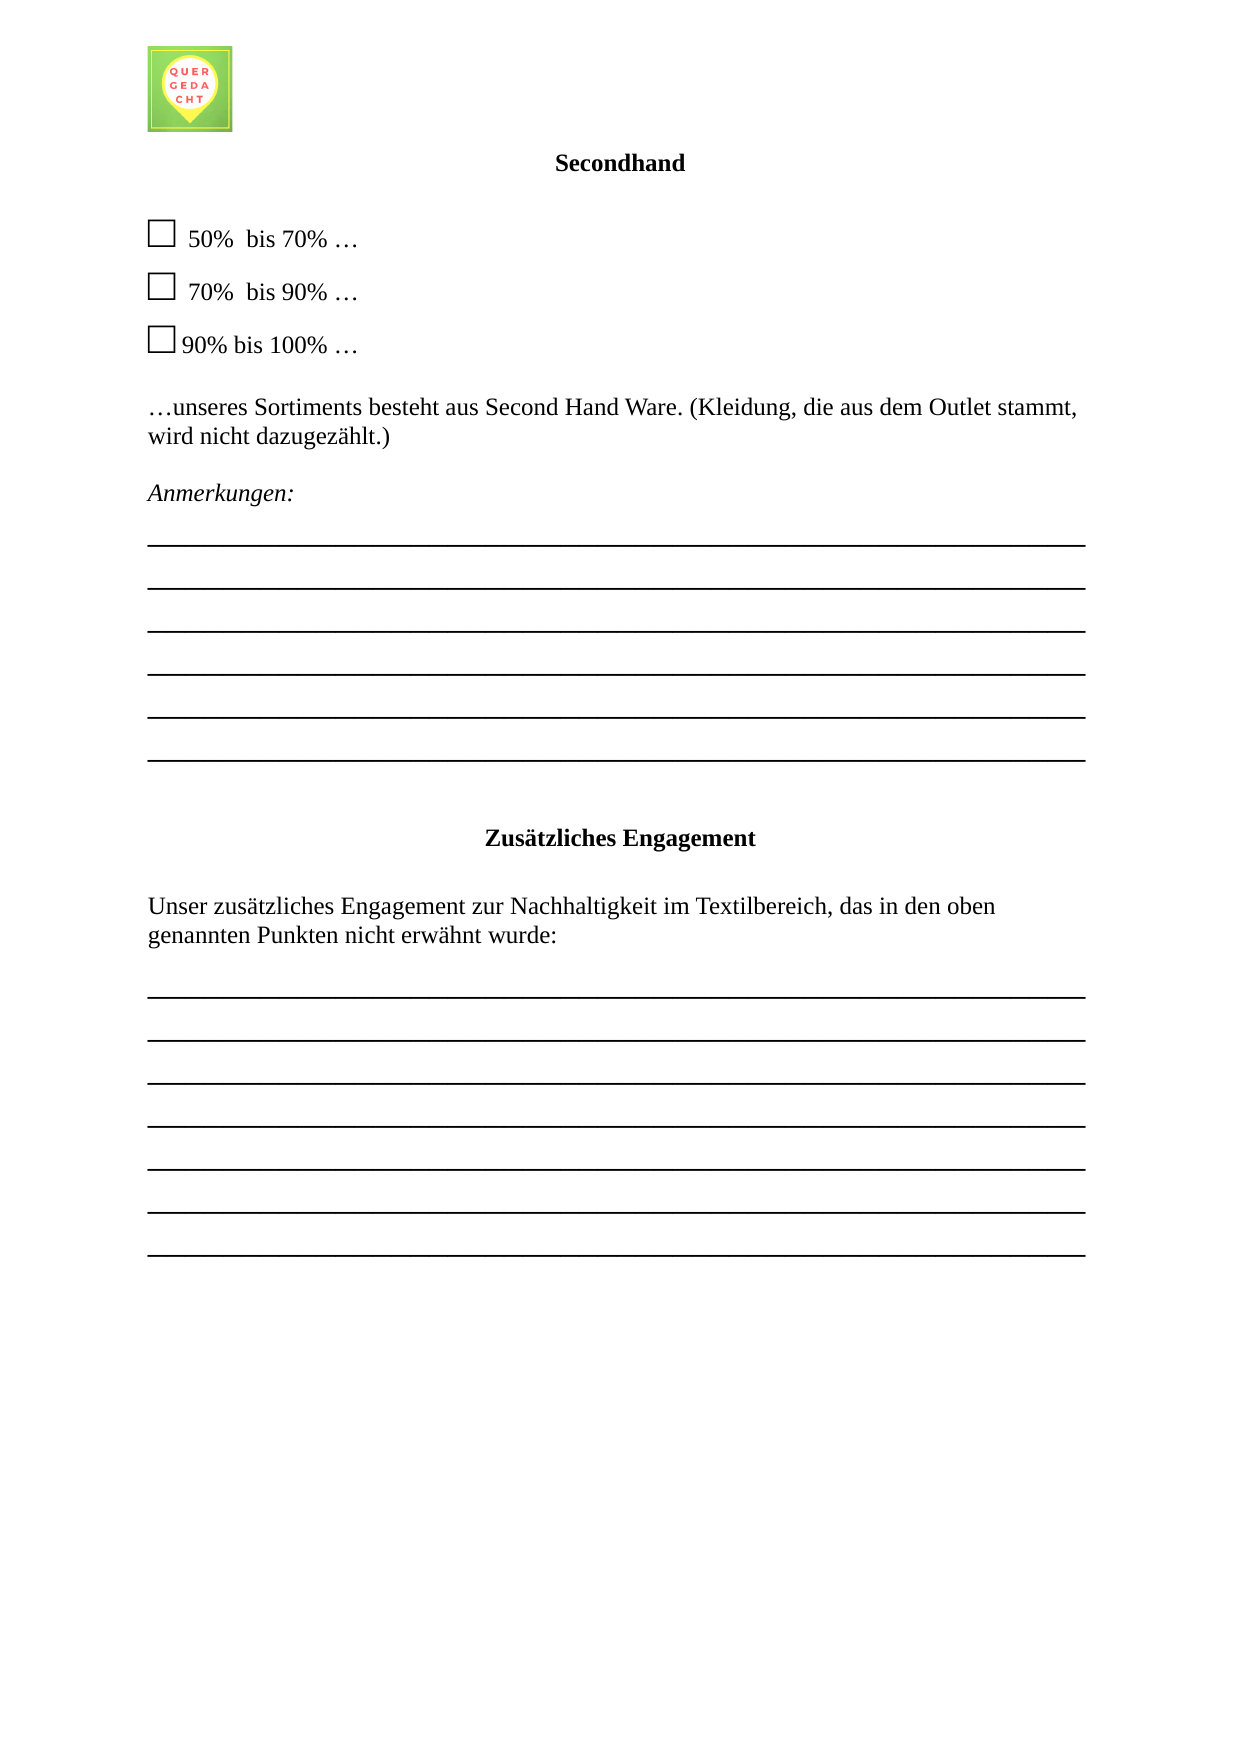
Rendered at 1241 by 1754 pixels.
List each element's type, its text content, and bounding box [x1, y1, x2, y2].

text Zusätzliches Engagement [148, 823, 1093, 852]
text Unser zusätzliches Engagement zur Nachhaltigkeit im Textilbereich, das in den oben genannten Punkten nicht erwähnt wurde: [148, 891, 1093, 949]
text ________________________________________________________________________________________________________________________________________________________________________________________________________ [148, 507, 1093, 679]
picture [147, 46, 233, 132]
text …unseres Sortiments besteht aus Second Hand Ware. (Kleidung, die aus dem Outlet stammt, wird nicht dazugezählt.) [148, 392, 1093, 449]
text □ 50% bis 70% … [148, 205, 1093, 258]
text ______________________________________________________________________________________________________________________________________________________ [148, 1132, 1093, 1261]
text Secondhand [148, 148, 1093, 176]
text □ 70% bis 90% … [148, 258, 1093, 311]
text __________________________________________________ [148, 959, 1093, 1002]
text ____________________________________________________________________________________________________ [148, 679, 1093, 766]
text ______________________________________________________________________________________________________________________________________________________ [148, 1002, 1093, 1132]
text Anmerkungen: [148, 478, 1093, 507]
text □ 90% bis 100% … [148, 311, 1093, 363]
